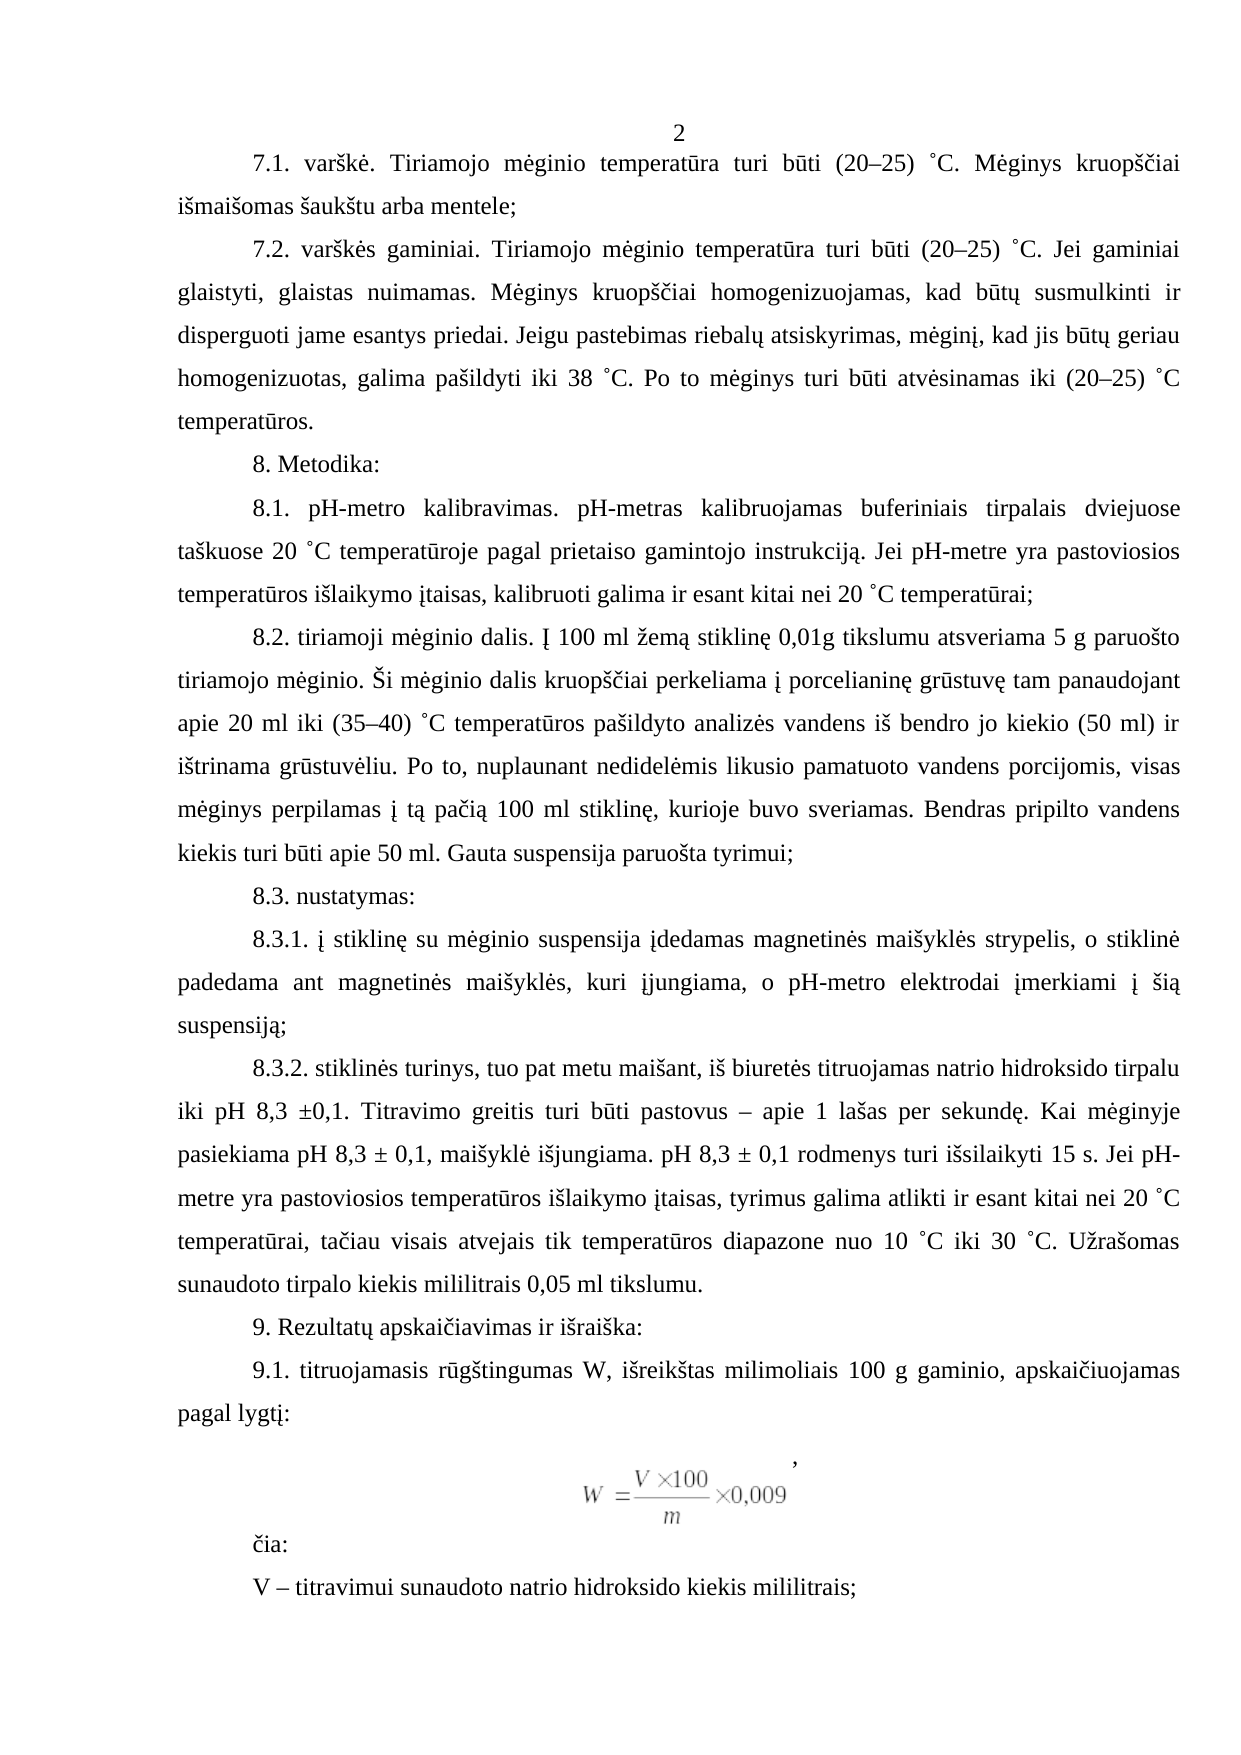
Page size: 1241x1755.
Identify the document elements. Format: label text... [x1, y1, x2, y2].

text V – titravimui sunaudoto natrio hidroksido kiekis mililitrais; [177, 1572, 1181, 1601]
text 9. Rezultatų apskaičiavimas ir išraiška: [177, 1312, 1181, 1341]
text , [177, 1441, 1181, 1529]
text 8.2. tiriamoji mėginio dalis. Į 100 ml žemą stiklinę 0,01g tikslumu atsveriama 5 g paruošto tiriamojo mėginio. Ši mėginio dalis kruopščiai perkeliama į porcelianinę grūstuvę tam panaudojant apie 20 ml iki (35–40) ˚C temperatūros pašildyto analizės vandens iš bendro jo kiekio (50 ml) ir ištrinama grūstuvėliu. Po to, nuplaunant nedidelėmis likusio pamatuoto vandens porcijomis, visas mėginys perpilamas į tą pačią 100 ml stiklinę, kurioje buvo sveriamas. Bendras pripilto vandens kiekis turi būti apie 50 ml. Gauta suspensija paruošta tyrimui; [177, 622, 1181, 866]
text 7.1. varškė. Tiriamojo mėginio temperatūra turi būti (20–25) ˚C. Mėginys kruopščiai išmaišomas šaukštu arba mentele; [177, 148, 1181, 219]
text 7.2. varškės gaminiai. Tiriamojo mėginio temperatūra turi būti (20–25) ˚C. Jei gaminiai glaistyti, glaistas nuimamas. Mėginys kruopščiai homogenizuojamas, kad būtų susmulkinti ir disperguoti jame esantys priedai. Jeigu pastebimas riebalų atsiskyrimas, mėginį, kad jis būtų geriau homogenizuotas, galima pašildyti iki 38 ˚C. Po to mėginys turi būti atvėsinamas iki (20–25) ˚C temperatūros. [177, 234, 1181, 435]
text 8. Metodika: [177, 449, 1181, 478]
text 8.3.1. į stiklinę su mėginio suspensija įdedamas magnetinės maišyklės strypelis, o stiklinė padedama ant magnetinės maišyklės, kuri įjungiama, o pH-metro elektrodai įmerkiami į šią suspensiją; [177, 924, 1181, 1039]
text 8.3. nustatymas: [177, 881, 1181, 909]
text 8.3.2. stiklinės turinys, tuo pat metu maišant, iš biuretės titruojamas natrio hidroksido tirpalu iki pH 8,3 ±0,1. Titravimo greitis turi būti pastovus – apie 1 lašas per sekundę. Kai mėginyje pasiekiama pH 8,3 ± 0,1, maišyklė išjungiama. pH 8,3 ± 0,1 rodmenys turi išsilaikyti 15 s. Jei pH-metre yra pastoviosios temperatūros išlaikymo įtaisas, tyrimus galima atlikti ir esant kitai nei 20 ˚C temperatūrai, tačiau visais atvejais tik temperatūros diapazone nuo 10 ˚C iki 30 ˚C. Užrašomas sunaudoto tirpalo kiekis mililitrais 0,05 ml tikslumu. [177, 1053, 1181, 1298]
text 9.1. titruojamasis rūgštingumas W, išreikštas milimoliais 100 g gaminio, apskaičiuojamas pagal lygtį: [177, 1355, 1181, 1427]
text 8.1. pH-metro kalibravimas. pH-metras kalibruojamas buferiniais tirpalais dviejuose taškuose 20 ˚C temperatūroje pagal prietaiso gamintojo instrukciją. Jei pH-metre yra pastoviosios temperatūros išlaikymo įtaisas, kalibruoti galima ir esant kitai nei 20 ˚C temperatūrai; [177, 493, 1181, 608]
text čia: [177, 1529, 1181, 1557]
